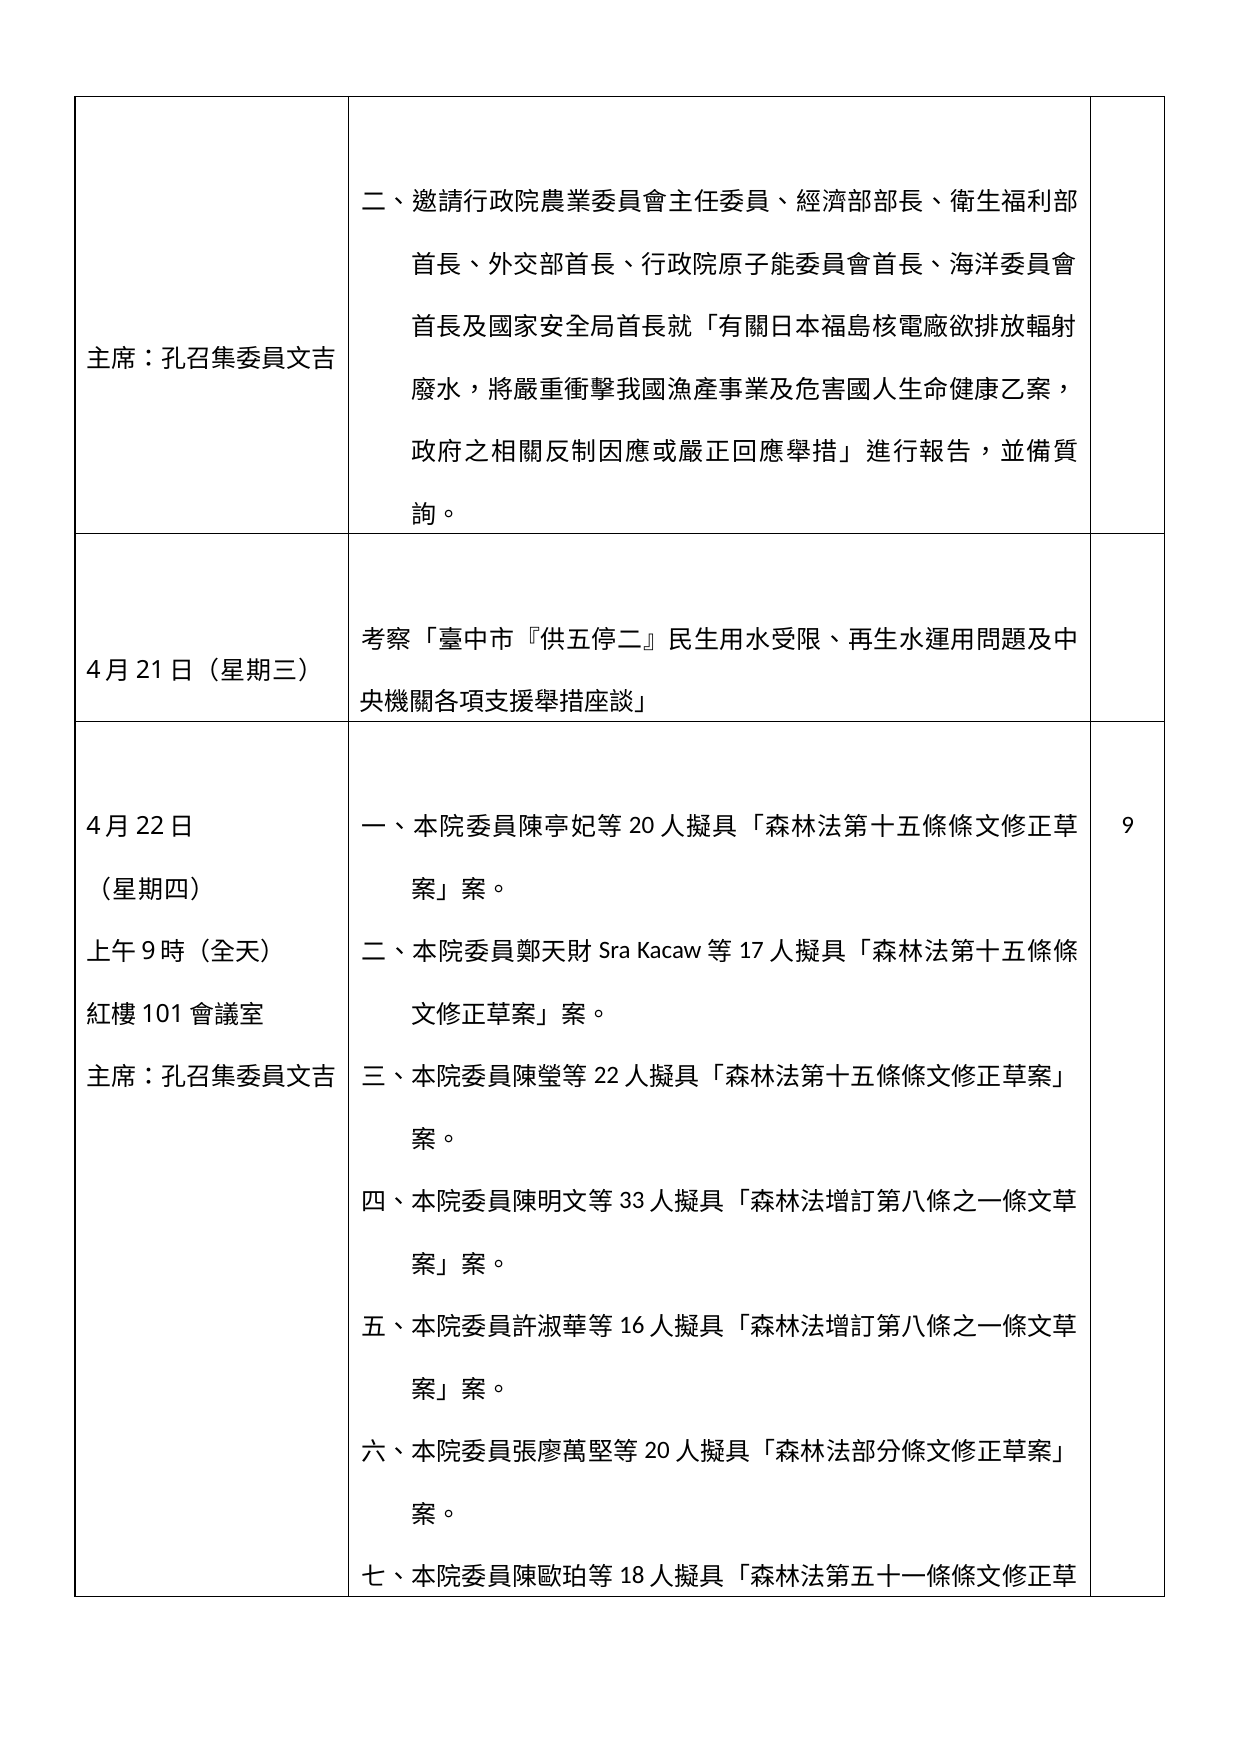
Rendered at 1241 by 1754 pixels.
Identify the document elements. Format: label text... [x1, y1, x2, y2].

table_cell 4月22日 （星期四） 上午9時（全天） 紅樓101會議室 主席：孔召集委員文吉 [76, 722, 348, 1596]
table_cell 一、本院委員陳亭妃等20人擬具「森林法第十五條條文修正草案」案。 二、本院委員鄭天財Sra Kacaw等17人擬具「森林法第十五條條文修正草案」案。 三、本院委員陳瑩等22人擬具「森林法第十五條條文修正草案」案。 四、本院委員陳明文等33人擬具「森林法增訂第八條之一條文草案」案。 五、本院委員許淑華等16人擬具「森林法增訂第八條之一條文草案」案。 六、本院委員張廖萬堅等20人擬具「森林法部分條文修正草案」案。 七、本院委員陳歐珀等18人擬具「森林法第五十一條條文修正草 [349, 722, 1090, 1596]
table_cell [1091, 534, 1164, 721]
table_cell 9 [1091, 722, 1164, 1596]
table_cell 考察「臺中市『供五停二』民生用水受限、再生水運用問題及中央機關各項支援舉措座談」 [349, 534, 1090, 721]
table_cell [1091, 97, 1164, 533]
table_cell 二、邀請行政院農業委員會主任委員、經濟部部長、衛生福利部首長、外交部首長、行政院原子能委員會首長、海洋委員會首長及國家安全局首長就「有關日本福島核電廠欲排放輻射廢水，將嚴重衝擊我國漁產事業及危害國人生命健康乙案，政府之相關反制因應或嚴正回應舉措」進行報告，並備質詢。 [349, 97, 1090, 533]
table_cell 主席：孔召集委員文吉 [76, 97, 348, 533]
table_cell 4月21日（星期三） [76, 534, 348, 721]
